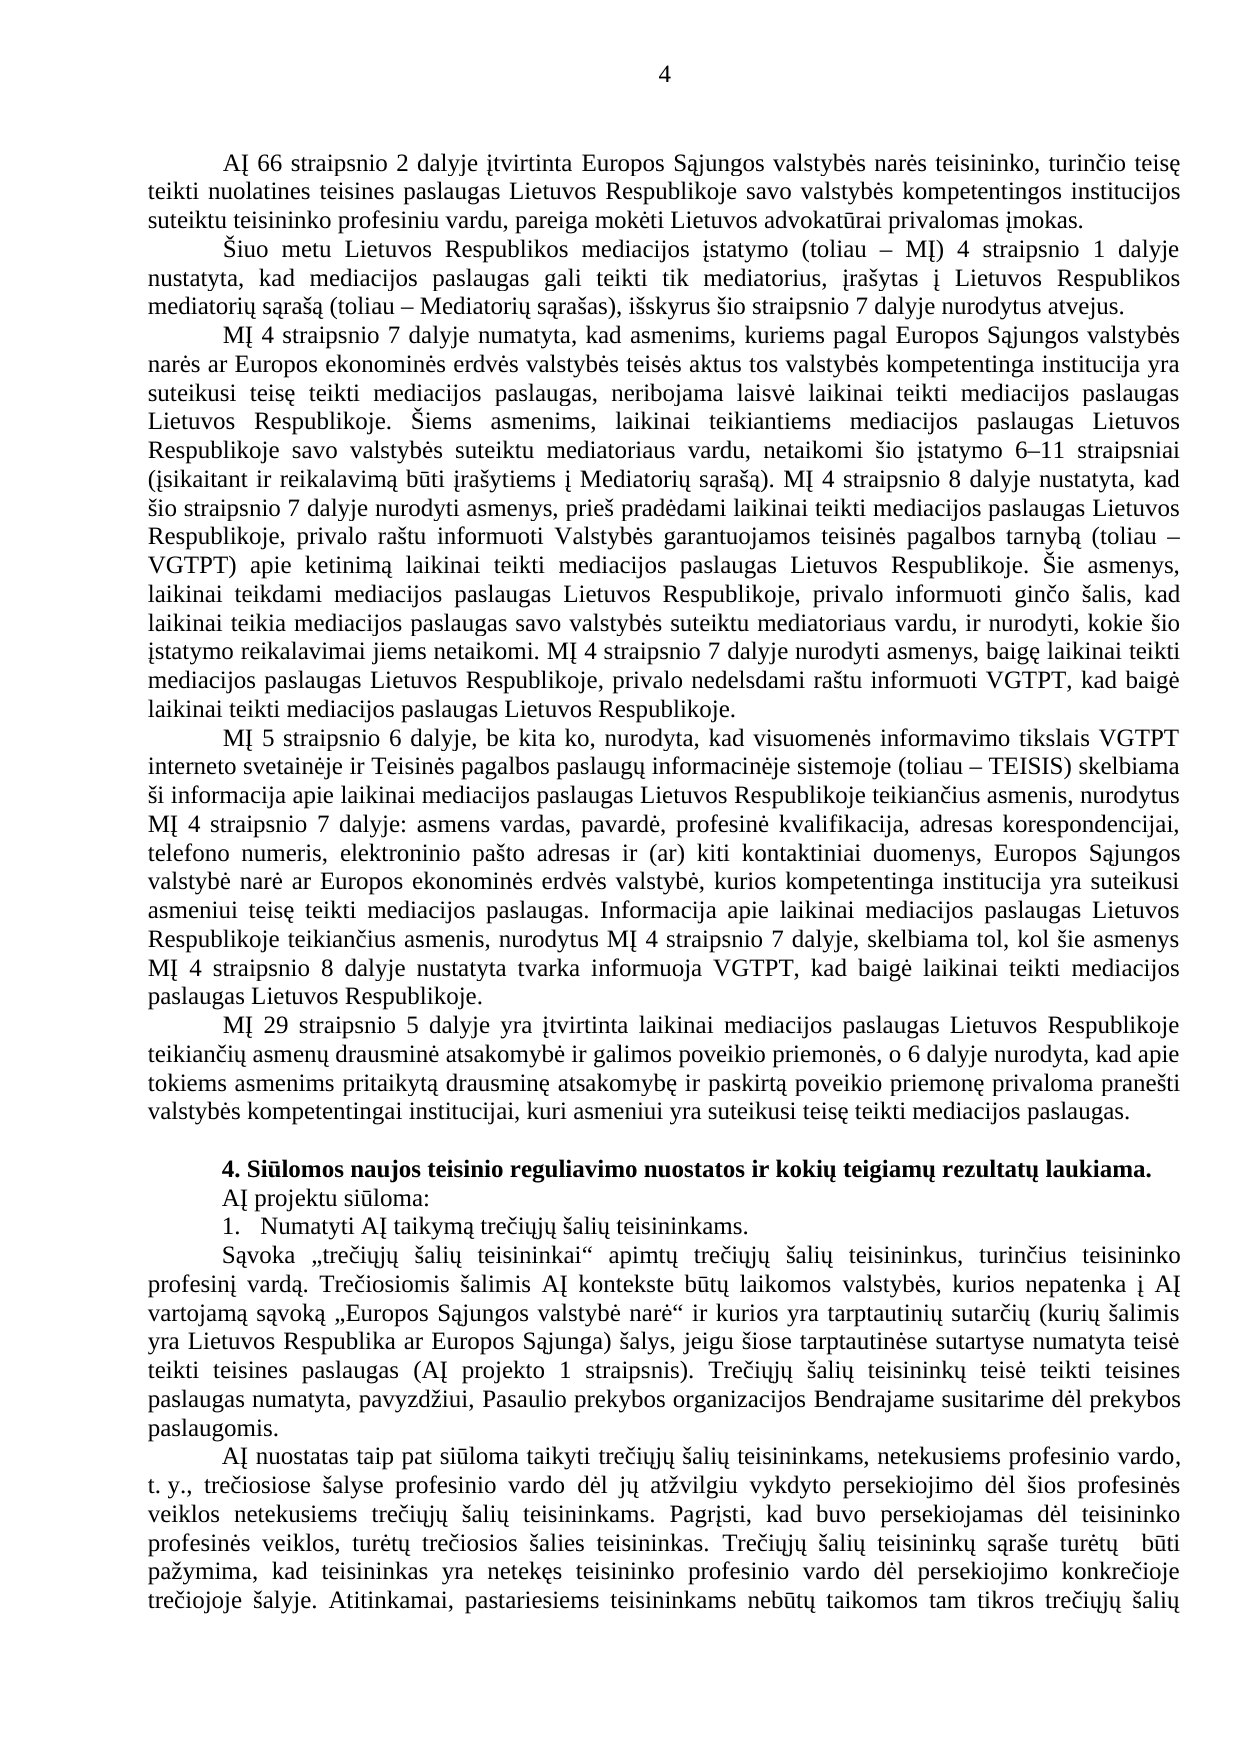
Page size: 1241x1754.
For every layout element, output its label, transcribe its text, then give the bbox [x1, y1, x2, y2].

text 1. Numatyti AĮ taikymą trečiųjų šalių teisininkams. [148, 1211, 1181, 1240]
text MĮ 5 straipsnio 6 dalyje, be kita ko, nurodyta, kad visuomenės informavimo tikslais VGTPT interneto svetainėje ir Teisinės pagalbos paslaugų informacinėje sistemoje (toliau – TEISIS) skelbiama ši informacija apie laikinai mediacijos paslaugas Lietuvos Respublikoje teikiančius asmenis, nurodytus MĮ 4 straipsnio 7 dalyje: asmens vardas, pavardė, profesinė kvalifikacija, adresas korespondencijai, telefono numeris, elektroninio pašto adresas ir (ar) kiti kontaktiniai duomenys, Europos Sąjungos valstybė narė ar Europos ekonominės erdvės valstybė, kurios kompetentinga institucija yra suteikusi asmeniui teisę teikti mediacijos paslaugas. Informacija apie laikinai mediacijos paslaugas Lietuvos Respublikoje teikiančius asmenis, nurodytus MĮ 4 straipsnio 7 dalyje, skelbiama tol, kol šie asmenys MĮ 4 straipsnio 8 dalyje nustatyta tvarka informuoja VGTPT, kad baigė laikinai teikti mediacijos paslaugas Lietuvos Respublikoje. [148, 723, 1181, 1010]
text AĮ projektu siūloma: [148, 1183, 1181, 1211]
text Sąvoka „trečiųjų šalių teisininkai“ apimtų trečiųjų šalių teisininkus, turinčius teisininko profesinį vardą. Trečiosiomis šalimis AĮ kontekste būtų laikomos valstybės, kurios nepatenka į AĮ vartojamą sąvoką „Europos Sąjungos valstybė narė“ ir kurios yra tarptautinių sutarčių (kurių šalimis yra Lietuvos Respublika ar Europos Sąjunga) šalys, jeigu šiose tarptautinėse sutartyse numatyta teisė teikti teisines paslaugas (AĮ projekto 1 straipsnis). Trečiųjų šalių teisininkų teisė teikti teisines paslaugas numatyta, pavyzdžiui, Pasaulio prekybos organizacijos Bendrajame susitarime dėl prekybos paslaugomis. [148, 1240, 1181, 1441]
text AĮ 66 straipsnio 2 dalyje įtvirtinta Europos Sąjungos valstybės narės teisininko, turinčio teisę teikti nuolatines teisines paslaugas Lietuvos Respublikoje savo valstybės kompetentingos institucijos suteiktu teisininko profesiniu vardu, pareiga mokėti Lietuvos advokatūrai privalomas įmokas. [148, 148, 1181, 234]
text Šiuo metu Lietuvos Respublikos mediacijos įstatymo (toliau – MĮ) 4 straipsnio 1 dalyje nustatyta, kad mediacijos paslaugas gali teikti tik mediatorius, įrašytas į Lietuvos Respublikos mediatorių sąrašą (toliau – Mediatorių sąrašas), išskyrus šio straipsnio 7 dalyje nurodytus atvejus. [148, 234, 1181, 320]
text 4. Siūlomos naujos teisinio reguliavimo nuostatos ir kokių teigiamų rezultatų laukiama. [148, 1154, 1181, 1183]
text MĮ 29 straipsnio 5 dalyje yra įtvirtinta laikinai mediacijos paslaugas Lietuvos Respublikoje teikiančių asmenų drausminė atsakomybė ir galimos poveikio priemonės, o 6 dalyje nurodyta, kad apie tokiems asmenims pritaikytą drausminę atsakomybę ir paskirtą poveikio priemonę privaloma pranešti valstybės kompetentingai institucijai, kuri asmeniui yra suteikusi teisę teikti mediacijos paslaugas. [148, 1010, 1181, 1125]
text MĮ 4 straipsnio 7 dalyje numatyta, kad asmenims, kuriems pagal Europos Sąjungos valstybės narės ar Europos ekonominės erdvės valstybės teisės aktus tos valstybės kompetentinga institucija yra suteikusi teisę teikti mediacijos paslaugas, neribojama laisvė laikinai teikti mediacijos paslaugas Lietuvos Respublikoje. Šiems asmenims, laikinai teikiantiems mediacijos paslaugas Lietuvos Respublikoje savo valstybės suteiktu mediatoriaus vardu, netaikomi šio įstatymo 6–11 straipsniai (įsikaitant ir reikalavimą būti įrašytiems į Mediatorių sąrašą). MĮ 4 straipsnio 8 dalyje nustatyta, kad šio straipsnio 7 dalyje nurodyti asmenys, prieš pradėdami laikinai teikti mediacijos paslaugas Lietuvos Respublikoje, privalo raštu informuoti Valstybės garantuojamos teisinės pagalbos tarnybą (toliau – VGTPT) apie ketinimą laikinai teikti mediacijos paslaugas Lietuvos Respublikoje. Šie asmenys, laikinai teikdami mediacijos paslaugas Lietuvos Respublikoje, privalo informuoti ginčo šalis, kad laikinai teikia mediacijos paslaugas savo valstybės suteiktu mediatoriaus vardu, ir nurodyti, kokie šio įstatymo reikalavimai jiems netaikomi. MĮ 4 straipsnio 7 dalyje nurodyti asmenys, baigę laikinai teikti mediacijos paslaugas Lietuvos Respublikoje, privalo nedelsdami raštu informuoti VGTPT, kad baigė laikinai teikti mediacijos paslaugas Lietuvos Respublikoje. [148, 320, 1181, 723]
text AĮ nuostatas taip pat siūloma taikyti trečiųjų šalių teisininkams, netekusiems profesinio vardo, t. y., trečiosiose šalyse profesinio vardo dėl jų atžvilgiu vykdyto persekiojimo dėl šios profesinės veiklos netekusiems trečiųjų šalių teisininkams. Pagrįsti, kad buvo persekiojamas dėl teisininko profesinės veiklos, turėtų trečiosios šalies teisininkas. Trečiųjų šalių teisininkų sąraše turėtų būti pažymima, kad teisininkas yra netekęs teisininko profesinio vardo dėl persekiojimo konkrečioje trečiojoje šalyje. Atitinkamai, pastariesiems teisininkams nebūtų taikomos tam tikros trečiųjų šalių [148, 1441, 1181, 1614]
